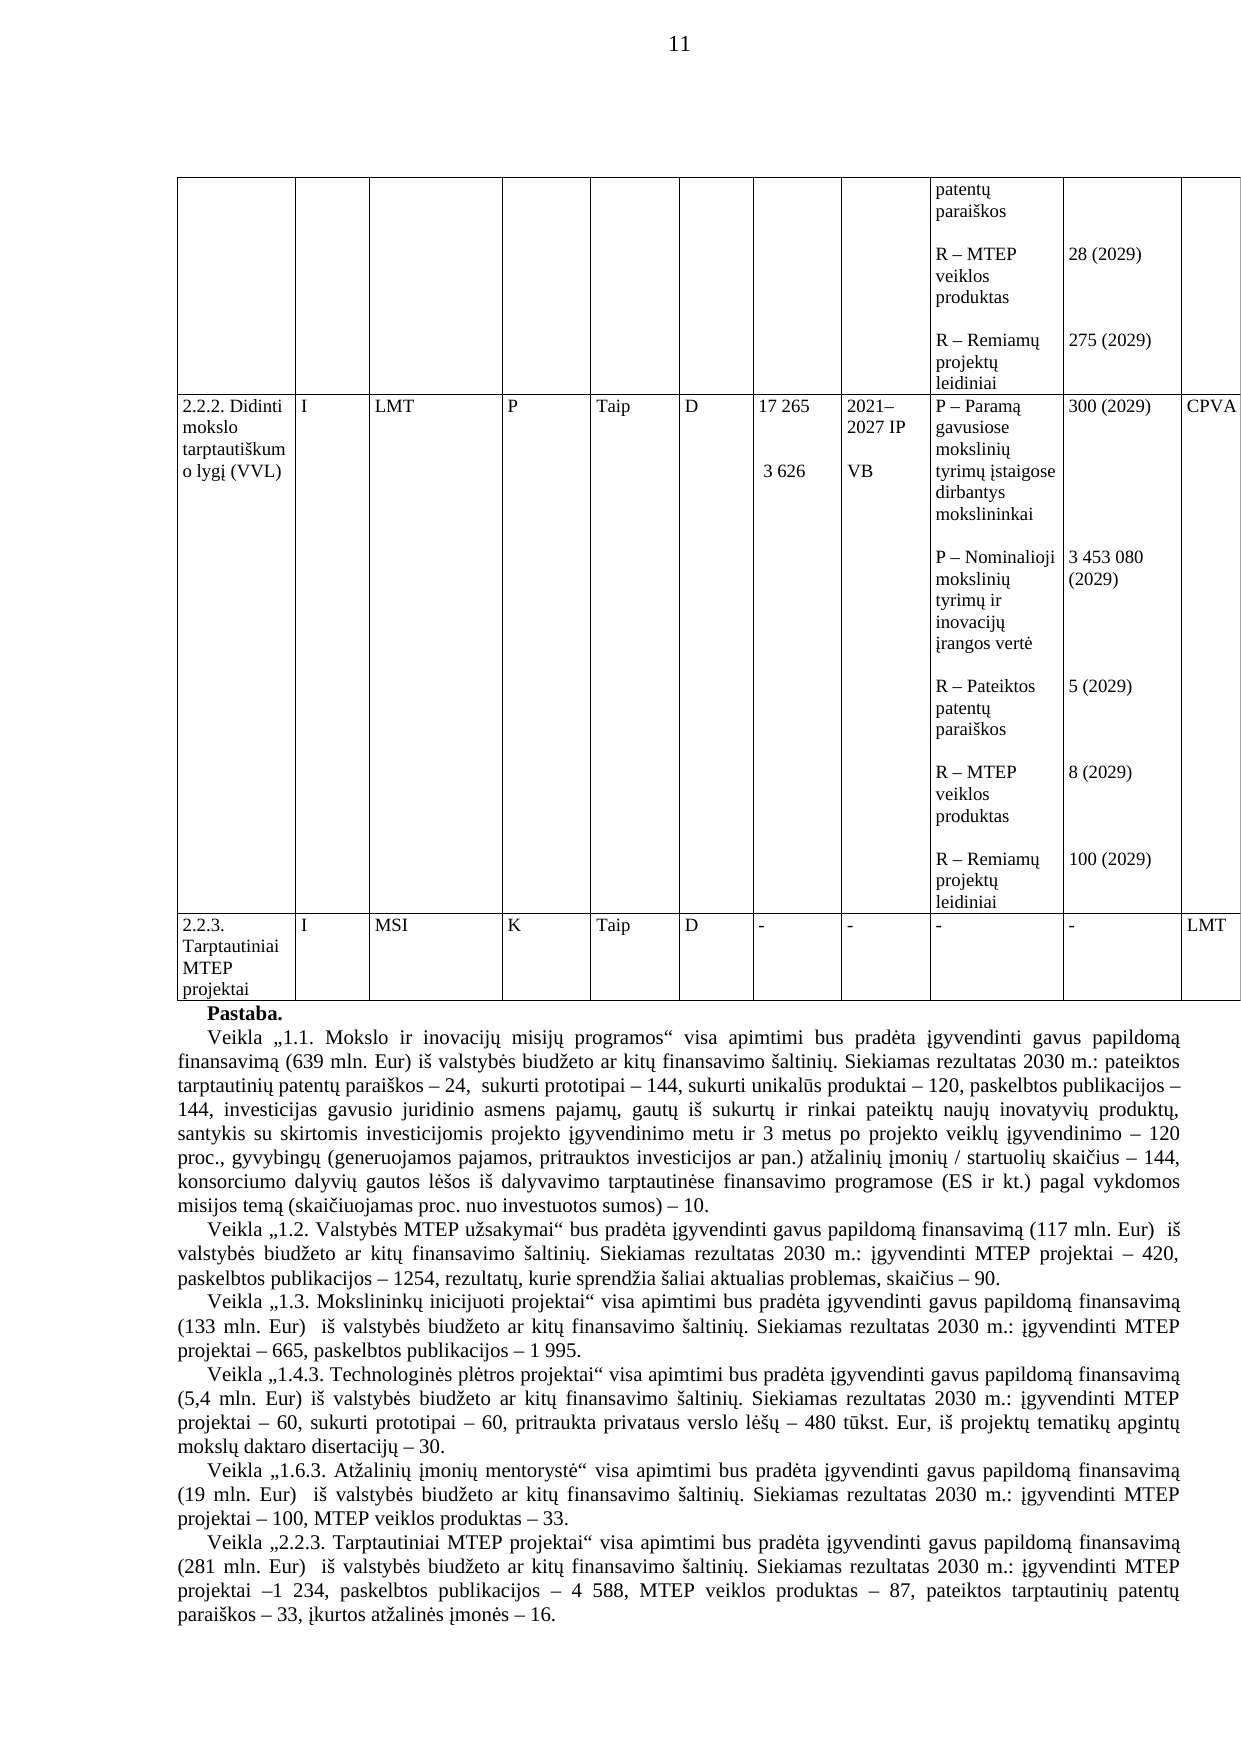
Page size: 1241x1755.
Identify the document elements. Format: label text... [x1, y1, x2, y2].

text Veikla „2.2.3. Tarptautiniai MTEP projektai“ visa apimtimi bus pradėta įgyvendinti gavus papildomą finansavimą (281 mln. Eur) iš valstybės biudžeto ar kitų finansavimo šaltinių. Siekiamas rezultatas 2030 m.: įgyvendinti MTEP projektai –1 234, paskelbtos publikacijos – 4 588, MTEP veiklos produktas – 87, pateiktos tarptautinių patentų paraiškos – 33, įkurtos atžalinės įmonės – 16. [177, 1530, 1181, 1626]
table_cell Taip [591, 395, 679, 912]
table_cell [503, 178, 590, 394]
table_cell K [503, 914, 590, 1000]
table_cell P [503, 395, 590, 912]
table_cell [296, 178, 369, 394]
table_cell [754, 178, 841, 394]
text Veikla „1.4.3. Technologinės plėtros projektai“ visa apimtimi bus pradėta įgyvendinti gavus papildomą finansavimą (5,4 mln. Eur) iš valstybės biudžeto ar kitų finansavimo šaltinių. Siekiamas rezultatas 2030 m.: įgyvendinti MTEP projektai – 60, sukurti prototipai – 60, pritraukta privataus verslo lėšų – 480 tūkst. Eur, iš projektų tematikų apgintų mokslų daktaro disertacijų – 30. [177, 1362, 1181, 1458]
table_cell 28 (2029) 275 (2029) [1064, 178, 1181, 394]
table_cell - [754, 914, 841, 1000]
text Veikla „1.3. Mokslininkų inicijuoti projektai“ visa apimtimi bus pradėta įgyvendinti gavus papildomą finansavimą (133 mln. Eur) iš valstybės biudžeto ar kitų finansavimo šaltinių. Siekiamas rezultatas 2030 m.: įgyvendinti MTEP projektai – 665, paskelbtos publikacijos – 1 995. [177, 1289, 1181, 1362]
table_cell [370, 178, 502, 394]
table_cell MSI [370, 914, 502, 1000]
table_cell 2.2.3. Tarptautiniai MTEP projektai [178, 914, 295, 1000]
table_cell P – Paramą gavusiose mokslinių tyrimų įstaigose dirbantys mokslininkai P – Nominalioji mokslinių tyrimų ir inovacijų įrangos vertė R – Pateiktos patentų paraiškos R – MTEP veiklos produktas R – Remiamų projektų leidiniai [931, 395, 1063, 912]
table_cell [591, 178, 679, 394]
text Pastaba. [177, 1001, 1181, 1025]
table_cell [1182, 178, 1240, 394]
table_cell 2021–2027 IP VB [842, 395, 930, 912]
table_cell - [931, 914, 1063, 1000]
table_cell 300 (2029) 3 453 080 (2029) 5 (2029) 8 (2029) 100 (2029) [1064, 395, 1181, 912]
table_cell [680, 178, 753, 394]
table_cell I [296, 395, 369, 912]
table_cell 2.2.2. Didinti mokslo tarptautiškumo lygį (VVL) [178, 395, 295, 912]
text Veikla „1.1. Mokslo ir inovacijų misijų programos“ visa apimtimi bus pradėta įgyvendinti gavus papildomą finansavimą (639 mln. Eur) iš valstybės biudžeto ar kitų finansavimo šaltinių. Siekiamas rezultatas 2030 m.: pateiktos tarptautinių patentų paraiškos – 24, sukurti prototipai – 144, sukurti unikalūs produktai – 120, paskelbtos publikacijos – 144, investicijas gavusio juridinio asmens pajamų, gautų iš sukurtų ir rinkai pateiktų naujų inovatyvių produktų, santykis su skirtomis investicijomis projekto įgyvendinimo metu ir 3 metus po projekto veiklų įgyvendinimo – 120 proc., gyvybingų (generuojamos pajamos, pritrauktos investicijos ar pan.) atžalinių įmonių / startuolių skaičius – 144, konsorciumo dalyvių gautos lėšos iš dalyvavimo tarptautinėse finansavimo programose (ES ir kt.) pagal vykdomos misijos temą (skaičiuojamas proc. nuo investuotos sumos) – 10. [177, 1025, 1181, 1217]
table_cell CPVA [1182, 395, 1240, 912]
table_cell LMT [370, 395, 502, 912]
table_cell D [680, 395, 753, 912]
text Veikla „1.6.3. Atžalinių įmonių mentorystė“ visa apimtimi bus pradėta įgyvendinti gavus papildomą finansavimą (19 mln. Eur) iš valstybės biudžeto ar kitų finansavimo šaltinių. Siekiamas rezultatas 2030 m.: įgyvendinti MTEP projektai – 100, MTEP veiklos produktas – 33. [177, 1458, 1181, 1530]
table_cell patentų paraiškos R – MTEP veiklos produktas R – Remiamų projektų leidiniai [931, 178, 1063, 394]
table_cell 17 265 3 626 [754, 395, 841, 912]
table_cell LMT [1182, 914, 1240, 1000]
table_cell [842, 178, 930, 394]
table_cell I [296, 914, 369, 1000]
table_cell D [680, 914, 753, 1000]
table_cell - [842, 914, 930, 1000]
table_cell Taip [591, 914, 679, 1000]
table_cell - [1064, 914, 1181, 1000]
text Veikla „1.2. Valstybės MTEP užsakymai“ bus pradėta įgyvendinti gavus papildomą finansavimą (117 mln. Eur) iš valstybės biudžeto ar kitų finansavimo šaltinių. Siekiamas rezultatas 2030 m.: įgyvendinti MTEP projektai – 420, paskelbtos publikacijos – 1254, rezultatų, kurie sprendžia šaliai aktualias problemas, skaičius – 90. [177, 1217, 1181, 1289]
table_cell [178, 178, 295, 394]
